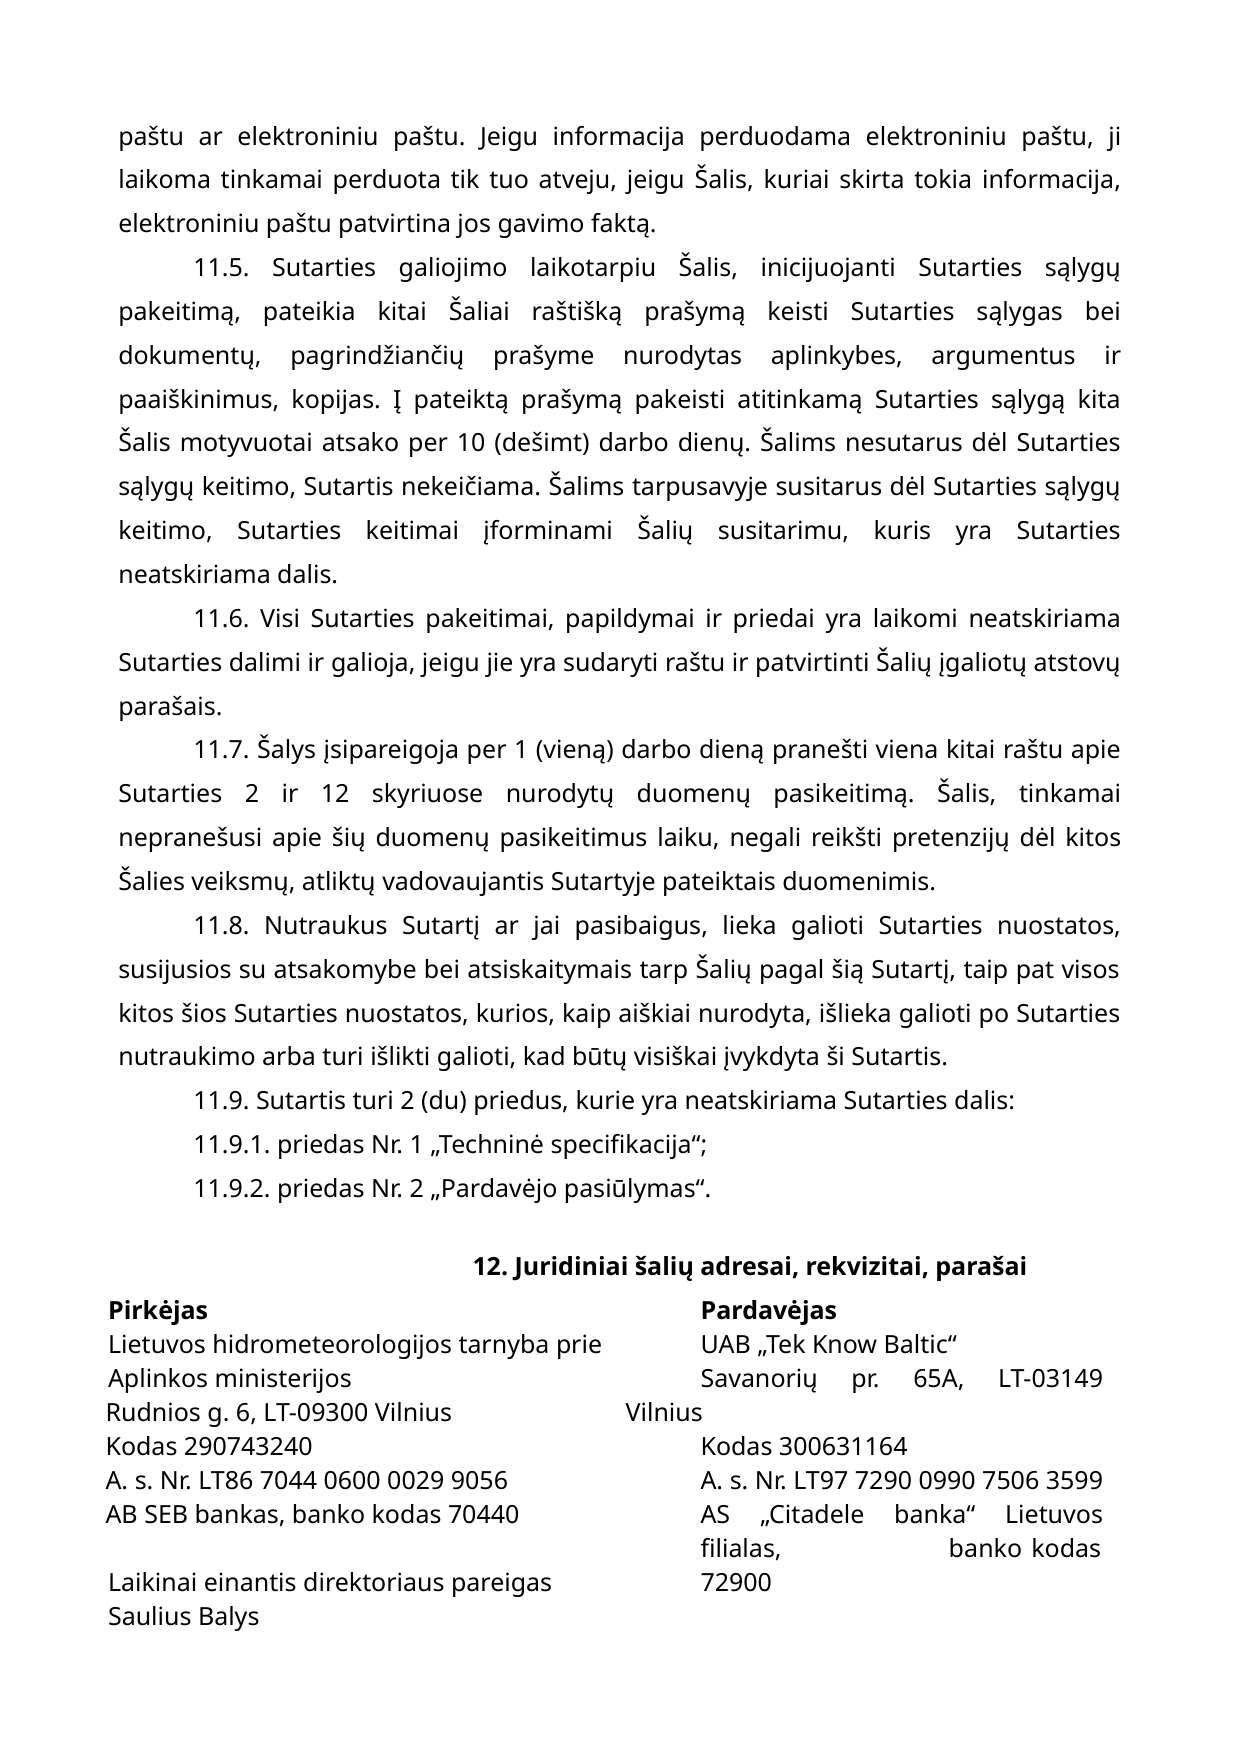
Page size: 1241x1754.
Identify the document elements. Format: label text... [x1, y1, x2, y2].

text paštu ar elektroniniu paštu. Jeigu informacija perduodama elektroniniu paštu, ji laikoma tinkamai perduota tik tuo atveju, jeigu Šalis, kuriai skirta tokia informacija, elektroniniu paštu patvirtina jos gavimo faktą. [118, 118, 1122, 250]
text 11.7. Šalys įsipareigoja per 1 (vieną) darbo dieną pranešti viena kitai raštu apie Sutarties 2 ir 12 skyriuose nurodytų duomenų pasikeitimą. Šalis, tinkamai nepranešusi apie šių duomenų pasikeitimus laiku, negali reikšti pretenzijų dėl kitos Šalies veiksmų, atliktų vadovaujantis Sutartyje pateiktais duomenimis. [118, 732, 1122, 907]
text 12. Juridiniai šalių adresai, rekvizitai, parašai [118, 1248, 1122, 1292]
text 11.9. Sutartis turi 2 (du) priedus, kurie yra neatskiriama Sutarties dalis: [118, 1083, 1122, 1127]
text 11.5. Sutarties galiojimo laikotarpiu Šalis, inicijuojanti Sutarties sąlygų pakeitimą, pateikia kitai Šaliai raštišką prašymą keisti Sutarties sąlygas bei dokumentų, pagrindžiančių prašyme nurodytas aplinkybes, argumentus ir paaiškinimus, kopijas. Į pateiktą prašymą pakeisti atitinkamą Sutarties sąlygą kita Šalis motyvuotai atsako per 10 (dešimt) darbo dienų. Šalims nesutarus dėl Sutarties sąlygų keitimo, Sutartis nekeičiama. Šalims tarpusavyje susitarus dėl Sutarties sąlygų keitimo, Sutarties keitimai įforminami Šalių susitarimu, kuris yra Sutarties neatskiriama dalis. [118, 250, 1122, 601]
table_header Pardavėjas UAB „Tek Know Baltic“ Savanorių pr. 65A, LT-03149 Vilnius Kodas 300631164 A. s. Nr. LT97 7290 0990 7506 3599 AS „Citadele banka“ Lietuvos filialas, banko kodas 72900 [624, 1293, 1104, 1633]
text 11.8. Nutraukus Sutartį ar jai pasibaigus, lieka galioti Sutarties nuostatos, susijusios su atsakomybe bei atsiskaitymais tarp Šalių pagal šią Sutartį, taip pat visos kitos šios Sutarties nuostatos, kurios, kaip aiškiai nurodyta, išlieka galioti po Sutarties nutraukimo arba turi išlikti galioti, kad būtų visiškai įvykdyta ši Sutartis. [118, 907, 1122, 1083]
text 11.6. Visi Sutarties pakeitimai, papildymai ir priedai yra laikomi neatskiriama Sutarties dalimi ir galioja, jeigu jie yra sudaryti raštu ir patvirtinti Šalių įgaliotų atstovų parašais. [118, 601, 1122, 732]
text 11.9.2. priedas Nr. 2 „Pardavėjo pasiūlymas“. [118, 1171, 1122, 1214]
table_header Pirkėjas Lietuvos hidrometeorologijos tarnyba prie Aplinkos ministerijos Rudnios g. 6, LT-09300 Vilnius Kodas 290743240 A. s. Nr. LT86 7044 0600 0029 9056 AB SEB bankas, banko kodas 70440 Laikinai einantis direktoriaus pareigas Saulius Balys [107, 1293, 624, 1633]
text 11.9.1. priedas Nr. 1 „Techninė specifikacija“; [118, 1127, 1122, 1171]
